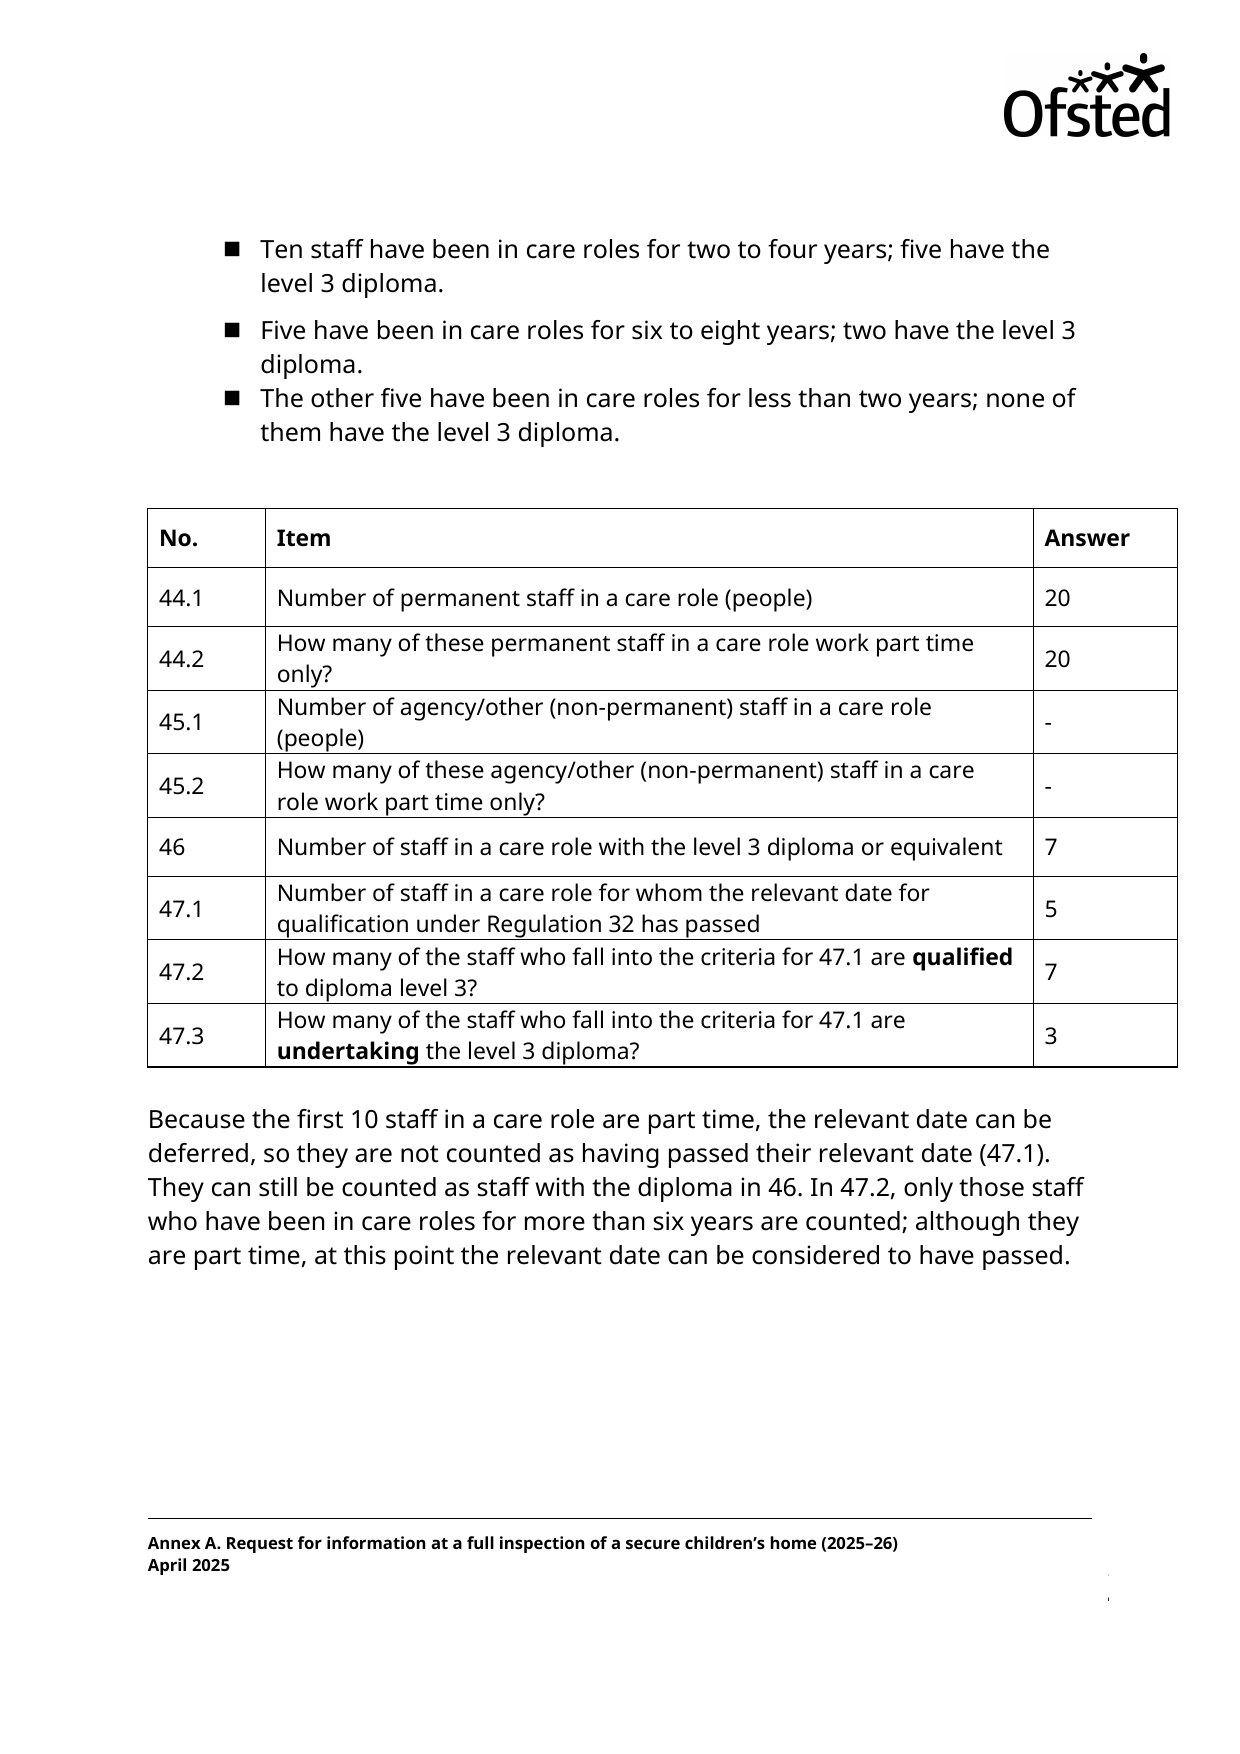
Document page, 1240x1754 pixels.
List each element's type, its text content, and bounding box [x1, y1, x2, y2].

list The other five have been in care roles for less than two years; none of them have the level 3 diploma. [223, 381, 1092, 449]
table_cell 7 [1034, 818, 1177, 876]
table_cell 20 [1034, 627, 1177, 690]
table_cell 45.1 [148, 691, 265, 753]
table_cell 45.2 [148, 754, 265, 817]
table_header Item [266, 509, 1033, 567]
table_cell 47.3 [148, 1004, 265, 1066]
table_cell How many of the staff who fall into the criteria for 47.1 are qualified to diploma level 3? [266, 940, 1033, 1003]
table_cell 20 [1034, 568, 1177, 626]
table_cell Number of staff in a care role with the level 3 diploma or equivalent [266, 818, 1033, 876]
table_cell 47.1 [148, 877, 265, 939]
table_cell 3 [1034, 1004, 1177, 1066]
table_header No. [148, 509, 265, 567]
table_cell How many of these permanent staff in a care role work part time only? [266, 627, 1033, 690]
table_cell How many of the staff who fall into the criteria for 47.1 are undertaking the level 3 diploma? [266, 1004, 1033, 1066]
table_cell Number of staff in a care role for whom the relevant date for qualification under Regulation 32 has passed [266, 877, 1033, 939]
table_cell 7 [1034, 940, 1177, 1003]
table_cell How many of these agency/other (non-permanent) staff in a care role work part time only? [266, 754, 1033, 817]
table_cell - [1034, 691, 1177, 753]
table_cell Number of permanent staff in a care role (people) [266, 568, 1033, 626]
table_cell - [1034, 754, 1177, 817]
list Ten staff have been in care roles for two to four years; five have the level 3 diploma. [223, 232, 1092, 300]
list Five have been in care roles for six to eight years; two have the level 3 diploma. [223, 313, 1092, 381]
table_cell 44.2 [148, 627, 265, 690]
table_cell 46 [148, 818, 265, 876]
table_cell Number of agency/other (non-permanent) staff in a care role (people) [266, 691, 1033, 753]
table_cell 47.2 [148, 940, 265, 1003]
table_header Answer [1034, 509, 1177, 567]
table_cell 5 [1034, 877, 1177, 939]
table_cell 44.1 [148, 568, 265, 626]
text Because the first 10 staff in a care role are part time, the relevant date can be deferred, so they are not counted as having passed their relevant date (47.1). They can still be counted as staff with the diploma in 46. In 47.2, only those staff who have been in care roles for more than six years are counted; although they are part time, at this point the relevant date can be considered to have passed. [148, 1102, 1092, 1272]
